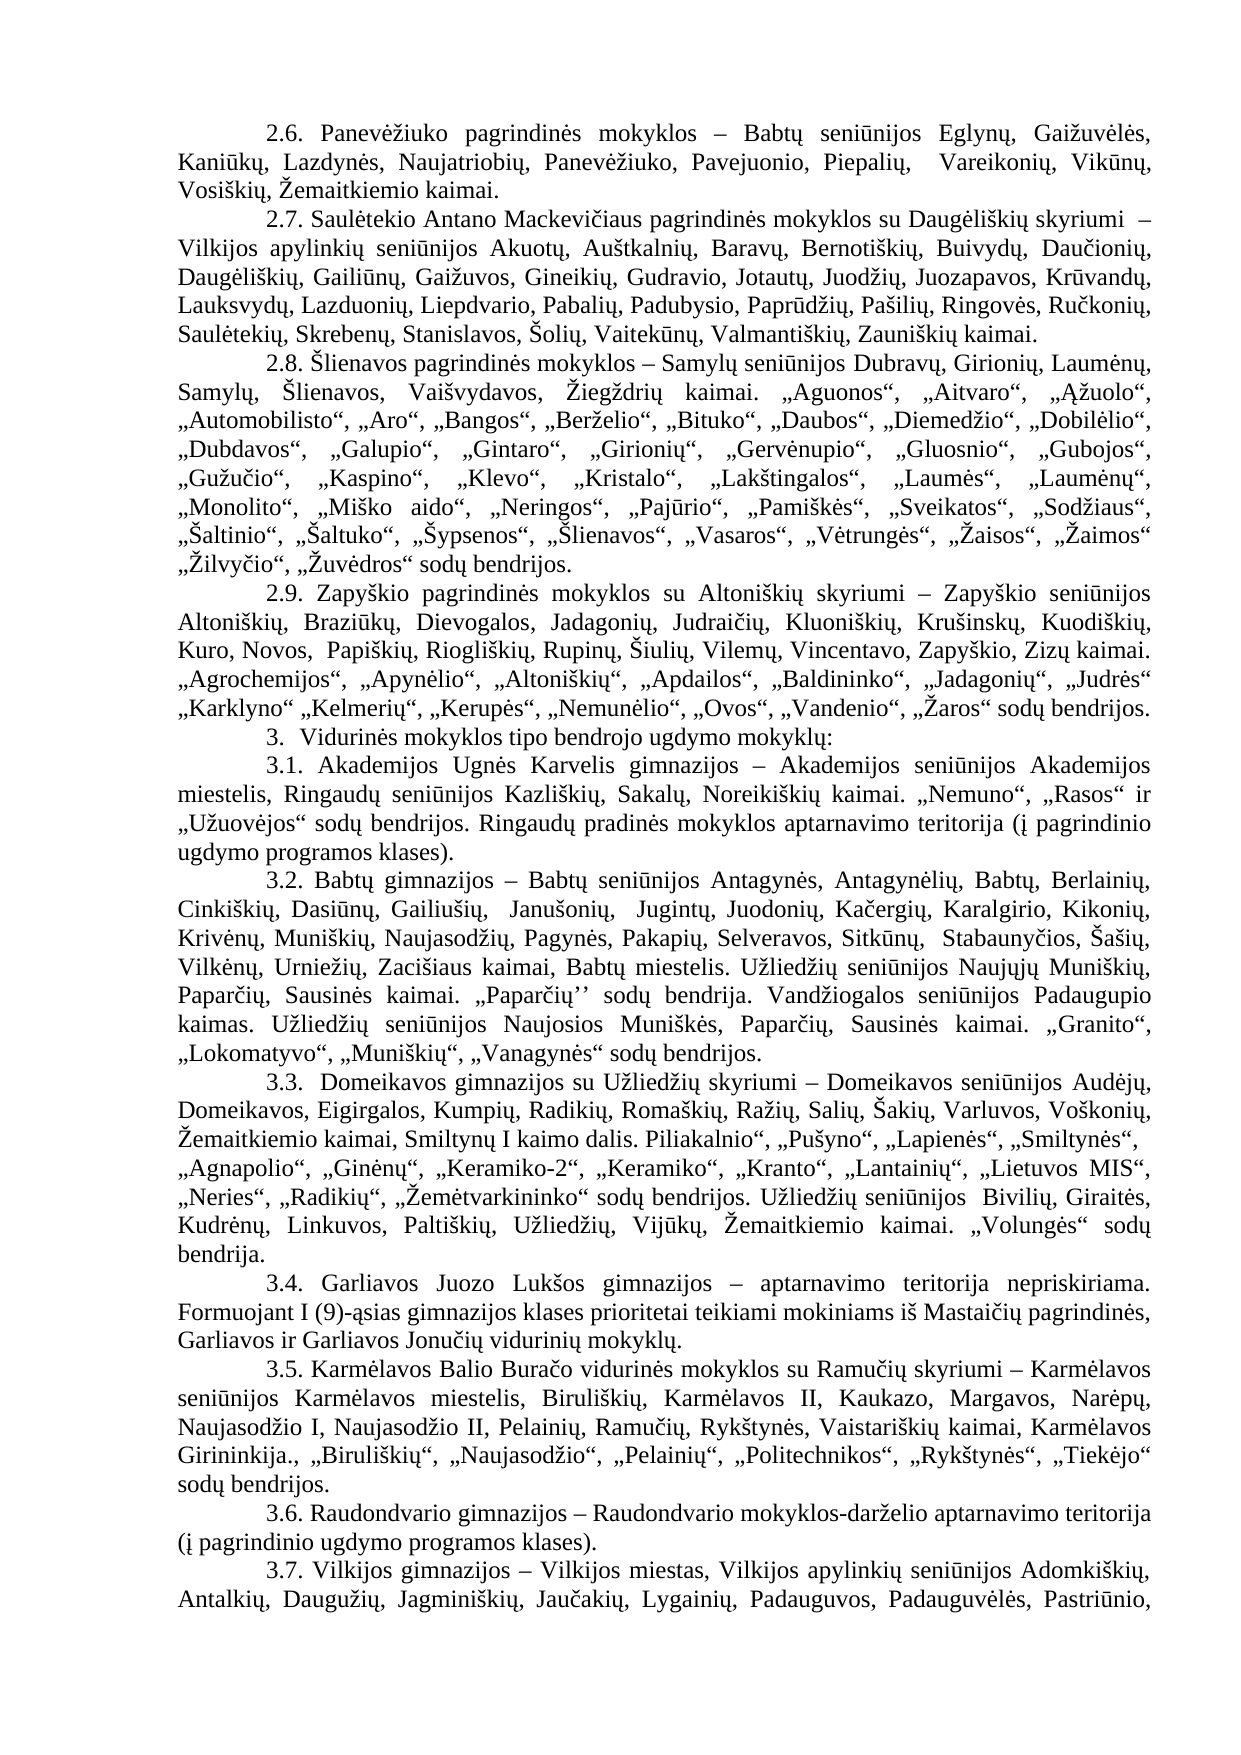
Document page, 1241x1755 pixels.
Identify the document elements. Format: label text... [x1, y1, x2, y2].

text 2.9. Zapyškio pagrindinės mokyklos su Altoniškių skyriumi – Zapyškio seniūnijos Altoniškių, Braziūkų, Dievogalos, Jadagonių, Judraičių, Kluoniškių, Krušinskų, Kuodiškių, Kuro, Novos, Papiškių, Riogliškių, Rupinų, Šiulių, Vilemų, Vincentavo, Zapyškio, Zizų kaimai. „Agrochemijos“, „Apynėlio“, „Altoniškių“, „Apdailos“, „Baldininko“, „Jadagonių“, „Judrės“ „Karklyno“ „Kelmerių“, „Kerupės“, „Nemunėlio“, „Ovos“, „Vandenio“, „Žaros“ sodų bendrijos. [177, 578, 1152, 722]
text 3.5. Karmėlavos Balio Buračo vidurinės mokyklos su Ramučių skyriumi – Karmėlavos seniūnijos Karmėlavos miestelis, Biruliškių, Karmėlavos II, Kaukazo, Margavos, Narėpų, Naujasodžio I, Naujasodžio II, Pelainių, Ramučių, Rykštynės, Vaistariškių kaimai, Karmėlavos Girininkija., „Biruliškių“, „Naujasodžio“, „Pelainių“, „Politechnikos“, „Rykštynės“, „Tiekėjo“ sodų bendrijos. [177, 1354, 1152, 1498]
text 3.6. Raudondvario gimnazijos – Raudondvario mokyklos-darželio aptarnavimo teritorija (į pagrindinio ugdymo programos klases). [177, 1498, 1152, 1556]
text 2.6. Panevėžiuko pagrindinės mokyklos – Babtų seniūnijos Eglynų, Gaižuvėlės, Kaniūkų, Lazdynės, Naujatriobių, Panevėžiuko, Pavejuonio, Piepalių, Vareikonių, Vikūnų, Vosiškių, Žemaitkiemio kaimai. [177, 118, 1152, 204]
text 3.7. Vilkijos gimnazijos – Vilkijos miestas, Vilkijos apylinkių seniūnijos Adomkiškių, Antalkių, Daugužių, Jagminiškių, Jaučakių, Lygainių, Padauguvos, Padauguvėlės, Pastriūnio, [177, 1556, 1152, 1613]
text 2.8. Šlienavos pagrindinės mokyklos – Samylų seniūnijos Dubravų, Girionių, Laumėnų, Samylų, Šlienavos, Vaišvydavos, Žiegždrių kaimai. „Aguonos“, „Aitvaro“, „Ąžuolo“, „Automobilisto“, „Aro“, „Bangos“, „Berželio“, „Bituko“, „Daubos“, „Diemedžio“, „Dobilėlio“, „Dubdavos“, „Galupio“, „Gintaro“, „Girionių“, „Gervėnupio“, „Gluosnio“, „Gubojos“, „Gužučio“, „Kaspino“, „Klevo“, „Kristalo“, „Lakštingalos“, „Laumės“, „Laumėnų“, „Monolito“, „Miško aido“, „Neringos“, „Pajūrio“, „Pamiškės“, „Sveikatos“, „Sodžiaus“, „Šaltinio“, „Šaltuko“, „Šypsenos“, „Šlienavos“, „Vasaros“, „Vėtrungės“, „Žaisos“, „Žaimos“ „Žilvyčio“, „Žuvėdros“ sodų bendrijos. [177, 348, 1152, 578]
text 2.7. Saulėtekio Antano Mackevičiaus pagrindinės mokyklos su Daugėliškių skyriumi – Vilkijos apylinkių seniūnijos Akuotų, Auštkalnių, Baravų, Bernotiškių, Buivydų, Daučionių, Daugėliškių, Gailiūnų, Gaižuvos, Gineikių, Gudravio, Jotautų, Juodžių, Juozapavos, Krūvandų, Lauksvydų, Lazduonių, Liepdvario, Pabalių, Padubysio, Paprūdžių, Pašilių, Ringovės, Ručkonių, Saulėtekių, Skrebenų, Stanislavos, Šolių, Vaitekūnų, Valmantiškių, Zauniškių kaimai. [177, 204, 1152, 348]
text 3.4. Garliavos Juozo Lukšos gimnazijos – aptarnavimo teritorija nepriskiriama. Formuojant I (9)-ąsias gimnazijos klases prioritetai teikiami mokiniams iš Mastaičių pagrindinės, Garliavos ir Garliavos Jonučių vidurinių mokyklų. [177, 1268, 1152, 1354]
text 3. Vidurinės mokyklos tipo bendrojo ugdymo mokyklų: [177, 722, 1152, 751]
text 3.2. Babtų gimnazijos – Babtų seniūnijos Antagynės, Antagynėlių, Babtų, Berlainių, Cinkiškių, Dasiūnų, Gailiušių, Janušonių, Jugintų, Juodonių, Kačergių, Karalgirio, Kikonių, Krivėnų, Muniškių, Naujasodžių, Pagynės, Pakapių, Selveravos, Sitkūnų, Stabaunyčios, Šašių, Vilkėnų, Urniežių, Zacišiaus kaimai, Babtų miestelis. Užliedžių seniūnijos Naujųjų Muniškių, Paparčių, Sausinės kaimai. „Paparčių’’ sodų bendrija. Vandžiogalos seniūnijos Padaugupio kaimas. Užliedžių seniūnijos Naujosios Muniškės, Paparčių, Sausinės kaimai. „Granito“, „Lokomatyvo“, „Muniškių“, „Vanagynės“ sodų bendrijos. [177, 866, 1152, 1067]
text „Agnapolio“, „Ginėnų“, „Keramiko-2“, „Keramiko“, „Kranto“, „Lantainių“, „Lietuvos MIS“, „Neries“, „Radikių“, „Žemėtvarkininko“ sodų bendrijos. Užliedžių seniūnijos Bivilių, Giraitės, Kudrėnų, Linkuvos, Paltiškių, Užliedžių, Vijūkų, Žemaitkiemio kaimai. „Volungės“ sodų bendrija. [177, 1153, 1152, 1268]
text 3.1. Akademijos Ugnės Karvelis gimnazijos – Akademijos seniūnijos Akademijos miestelis, Ringaudų seniūnijos Kazliškių, Sakalų, Noreikiškių kaimai. „Nemuno“, „Rasos“ ir „Užuovėjos“ sodų bendrijos. Ringaudų pradinės mokyklos aptarnavimo teritorija (į pagrindinio ugdymo programos klases). [177, 751, 1152, 866]
text 3.3. Domeikavos gimnazijos su Užliedžių skyriumi – Domeikavos seniūnijos Audėjų, Domeikavos, Eigirgalos, Kumpių, Radikių, Romaškių, Ražių, Salių, Šakių, Varluvos, Voškonių, Žemaitkiemio kaimai, Smiltynų I kaimo dalis. Piliakalnio“, „Pušyno“, „Lapienės“, „Smiltynės“, [177, 1067, 1152, 1153]
